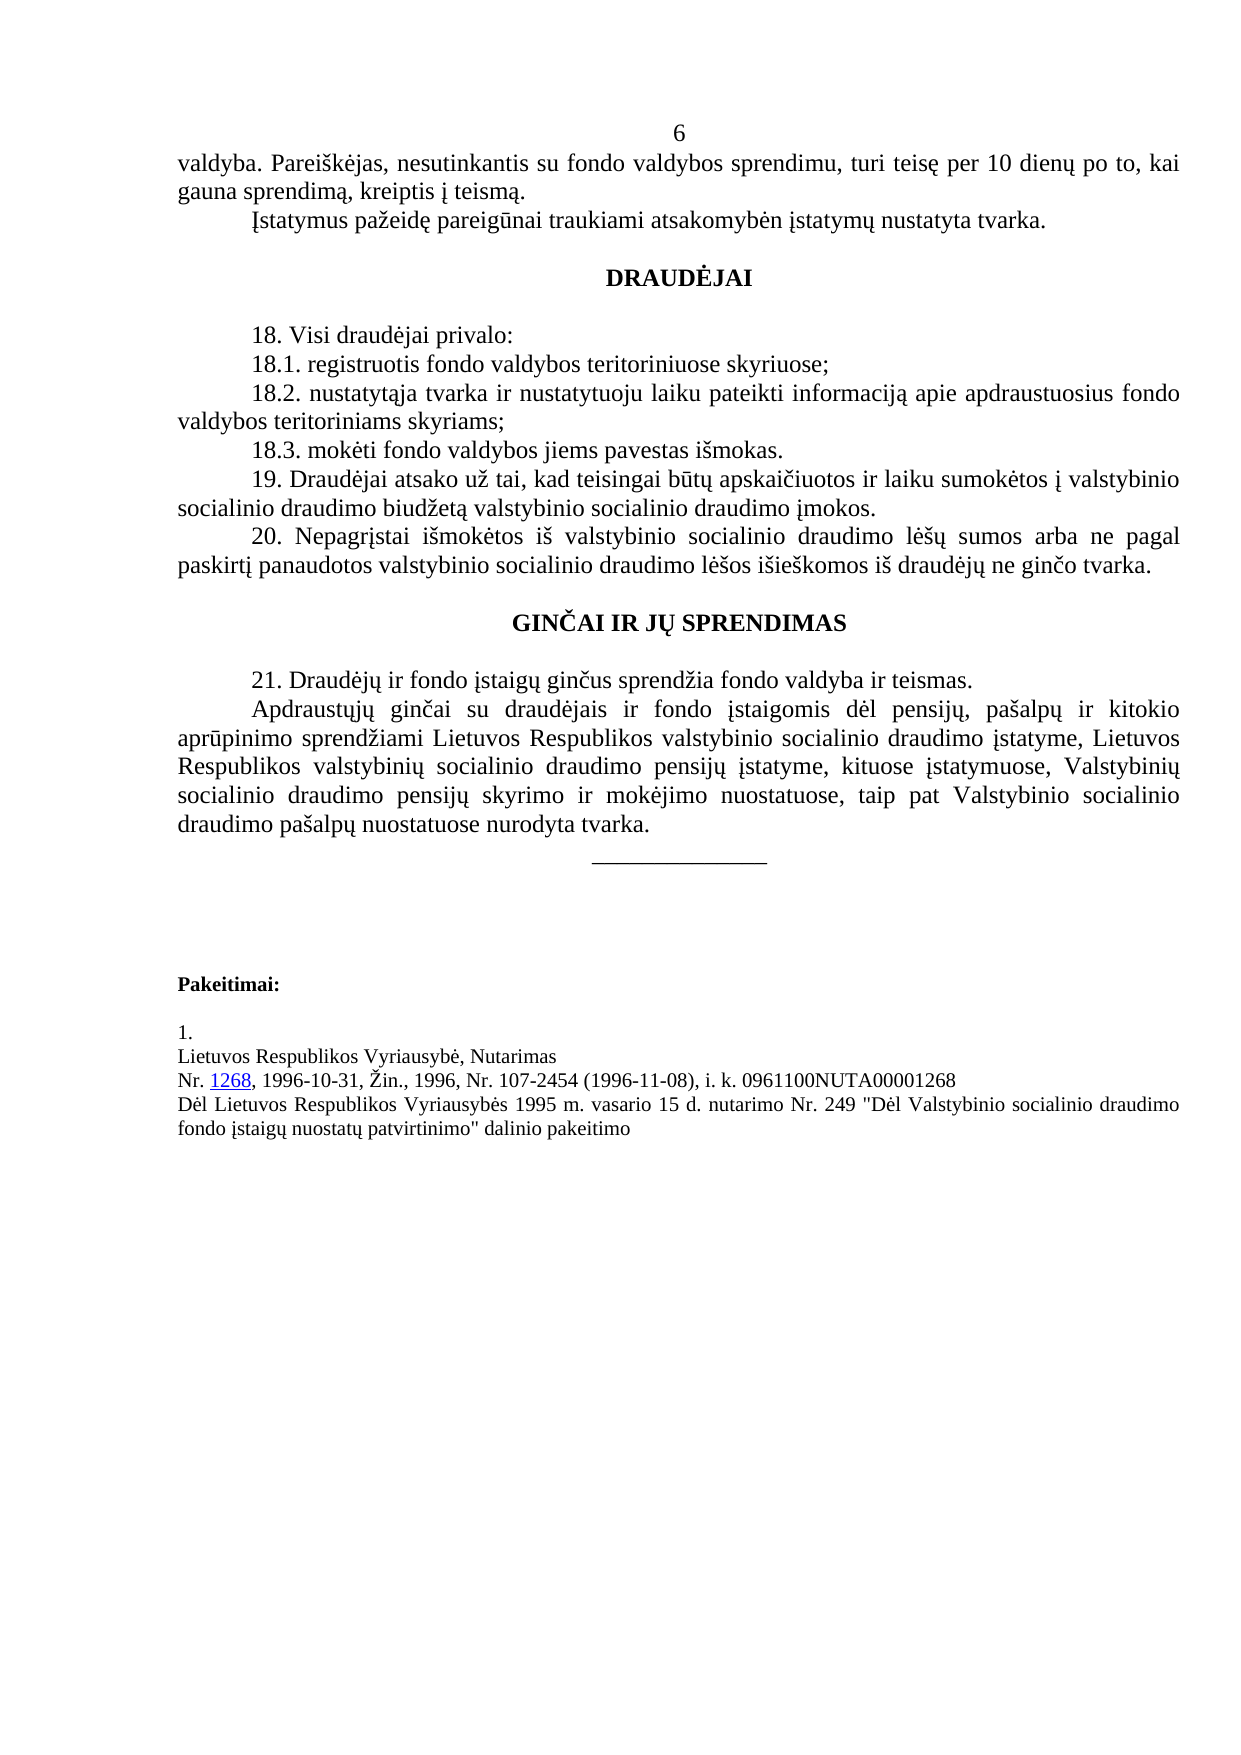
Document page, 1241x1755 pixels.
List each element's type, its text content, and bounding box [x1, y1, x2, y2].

text 19. Draudėjai atsako už tai, kad teisingai būtų apskaičiuotos ir laiku sumokėtos į valstybinio socialinio draudimo biudžetą valstybinio socialinio draudimo įmokos. [177, 464, 1181, 521]
text valdyba. Pareiškėjas, nesutinkantis su fondo valdybos sprendimu, turi teisę per 10 dienų po to, kai gauna sprendimą, kreiptis į teismą. [177, 148, 1181, 205]
text Nr. 1268, 1996-10-31, Žin., 1996, Nr. 107-2454 (1996-11-08), i. k. 0961100NUTA00001268 [177, 1068, 1181, 1092]
text 1. [177, 1020, 1181, 1044]
text DRAUDĖJAI [177, 263, 1181, 291]
text Įstatymus pažeidę pareigūnai traukiami atsakomybėn įstatymų nustatyta tvarka. [177, 205, 1181, 234]
text Dėl Lietuvos Respublikos Vyriausybės 1995 m. vasario 15 d. nutarimo Nr. 249 "Dėl Valstybinio socialinio draudimo fondo įstaigų nuostatų patvirtinimo" dalinio pakeitimo [177, 1092, 1181, 1140]
text 21. Draudėjų ir fondo įstaigų ginčus sprendžia fondo valdyba ir teismas. [177, 665, 1181, 694]
text 18.2. nustatytąja tvarka ir nustatytuoju laiku pateikti informaciją apie apdraustuosius fondo valdybos teritoriniams skyriams; [177, 378, 1181, 435]
text GINČAI IR JŲ SPRENDIMAS [177, 608, 1181, 636]
text 20. Nepagrįstai išmokėtos iš valstybinio socialinio draudimo lėšų sumos arba ne pagal paskirtį panaudotos valstybinio socialinio draudimo lėšos išieškomos iš draudėjų ne ginčo tvarka. [177, 521, 1181, 579]
text 18. Visi draudėjai privalo: [177, 320, 1181, 349]
text Lietuvos Respublikos Vyriausybė, Nutarimas [177, 1044, 1181, 1068]
text ______________ [177, 838, 1181, 866]
text 18.3. mokėti fondo valdybos jiems pavestas išmokas. [177, 435, 1181, 464]
text Pakeitimai: [177, 972, 1181, 996]
text 18.1. registruotis fondo valdybos teritoriniuose skyriuose; [177, 349, 1181, 378]
text Apdraustųjų ginčai su draudėjais ir fondo įstaigomis dėl pensijų, pašalpų ir kitokio aprūpinimo sprendžiami Lietuvos Respublikos valstybinio socialinio draudimo įstatyme, Lietuvos Respublikos valstybinių socialinio draudimo pensijų įstatyme, kituose įstatymuose, Valstybinių socialinio draudimo pensijų skyrimo ir mokėjimo nuostatuose, taip pat Valstybinio socialinio draudimo pašalpų nuostatuose nurodyta tvarka. [177, 694, 1181, 838]
